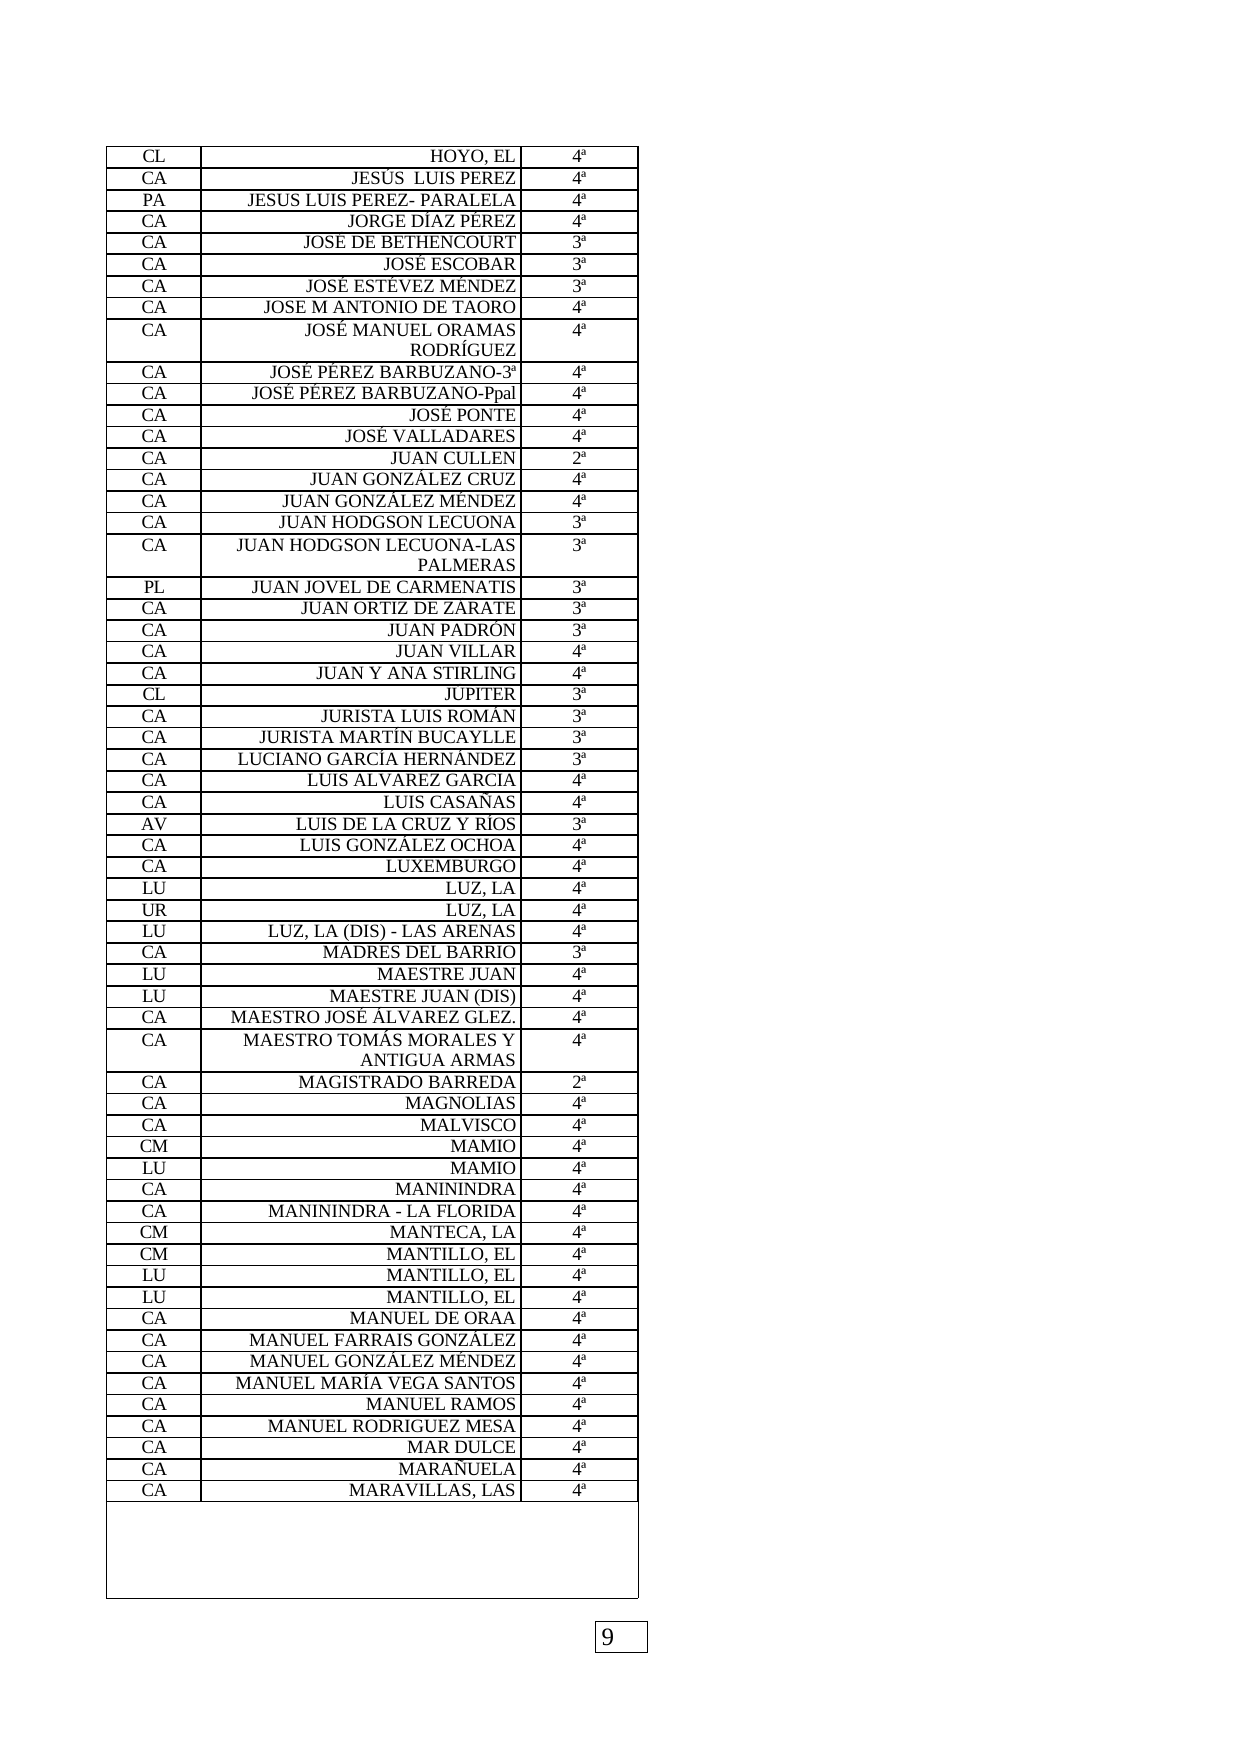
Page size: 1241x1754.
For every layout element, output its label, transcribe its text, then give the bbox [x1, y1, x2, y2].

table_cell 3ª [522, 944, 637, 963]
table_header HOYO, EL [202, 147, 520, 167]
table_cell 4ª [522, 858, 637, 877]
table_cell MANUEL RODRIGUEZ MESA [202, 1417, 520, 1437]
table_cell JOSÉ ESTÉVEZ MÉNDEZ [202, 277, 520, 296]
table_cell 3ª [522, 513, 637, 533]
table_cell CA [107, 384, 200, 404]
table_cell 4ª [522, 1395, 637, 1415]
table_cell MANININDRA [202, 1180, 520, 1200]
table_cell JOSÉ DE BETHENCOURT [202, 234, 520, 253]
table_cell CA [107, 1460, 200, 1480]
table_cell 3ª [522, 815, 637, 834]
table_cell JUAN HODGSON LECUONA-LAS PALMERAS [202, 535, 520, 576]
table_cell CA [107, 1094, 200, 1114]
table_cell 4ª [522, 1245, 637, 1265]
table_cell 4ª [522, 1008, 637, 1028]
table_cell JOSÉ VALLADARES [202, 427, 520, 447]
table_cell CA [107, 728, 200, 748]
table_cell JUAN VILLAR [202, 642, 520, 662]
table_cell 3ª [522, 728, 637, 748]
table_cell JESÚS LUIS PEREZ [202, 169, 520, 189]
table_cell CA [107, 793, 200, 813]
table_cell 4ª [522, 1116, 637, 1136]
table_cell 4ª [522, 664, 637, 684]
table_cell JUAN CULLEN [202, 449, 520, 468]
table_cell MANUEL DE ORAA [202, 1309, 520, 1329]
table_cell JUAN JOVEL DE CARMENATIS [202, 578, 520, 598]
table_cell JOSÉ PÉREZ BARBUZANO-Ppal [202, 384, 520, 404]
table_cell 4ª [522, 772, 637, 791]
table_cell 3ª [522, 535, 637, 576]
table_cell CA [107, 1008, 200, 1028]
table_cell LU [107, 965, 200, 985]
table_cell CL [107, 686, 200, 705]
table_cell CM [107, 1245, 200, 1265]
table_cell 4ª [522, 987, 637, 1006]
table_cell JOSÉ PONTE [202, 406, 520, 426]
table_cell MAGNOLIAS [202, 1094, 520, 1114]
table_cell CA [107, 535, 200, 576]
table_cell CA [107, 234, 200, 253]
table_cell PL [107, 578, 200, 598]
table_cell 4ª [522, 1288, 637, 1308]
table_cell JÚPITER [202, 686, 520, 705]
table_cell CA [107, 1073, 200, 1093]
table_cell MAMIO [202, 1137, 520, 1157]
table_cell LUXEMBURGO [202, 858, 520, 877]
table_cell JOSE M ANTONIO DE TAORO [202, 298, 520, 318]
table_cell 4ª [522, 642, 637, 662]
table_cell MAESTRE JUAN [202, 965, 520, 985]
table_cell CA [107, 255, 200, 275]
table_cell LU [107, 879, 200, 899]
table_header 4ª [522, 147, 637, 167]
table_cell PA [107, 191, 200, 210]
table_cell LUZ, LA (DIS) - LAS ARENAS [202, 922, 520, 942]
table_cell LU [107, 1266, 200, 1286]
table_cell 4ª [522, 191, 637, 210]
table_cell JESUS LUIS PEREZ- PARALELA [202, 191, 520, 210]
table_cell CA [107, 169, 200, 189]
table_cell 4ª [522, 1180, 637, 1200]
table_cell CA [107, 1352, 200, 1372]
table_cell CA [107, 513, 200, 533]
table_cell CA [107, 1309, 200, 1329]
table_cell CA [107, 492, 200, 512]
table_header CL [107, 147, 200, 167]
table_cell LUIS DE LA CRUZ Y RÍOS [202, 815, 520, 834]
table_cell LU [107, 1159, 200, 1179]
table_cell MANUEL GONZÁLEZ MÉNDEZ [202, 1352, 520, 1372]
table_cell CA [107, 427, 200, 447]
table_cell 4ª [522, 1223, 637, 1243]
table_cell JURISTA MARTÍN BUCAYLLE [202, 728, 520, 748]
table_cell CA [107, 1438, 200, 1458]
table_cell 4ª [522, 1417, 637, 1437]
table_cell LU [107, 922, 200, 942]
table_cell MANTILLO, EL [202, 1266, 520, 1286]
table_cell CA [107, 664, 200, 684]
table_cell LU [107, 987, 200, 1006]
table_cell JUAN Y ANA STIRLING [202, 664, 520, 684]
table_cell CA [107, 600, 200, 619]
table_cell 4ª [522, 1266, 637, 1286]
table_cell JURISTA LUIS ROMÁN [202, 707, 520, 727]
table_cell MANININDRA - LA FLORIDA [202, 1202, 520, 1222]
table_cell 4ª [522, 169, 637, 189]
table_cell JORGE DÍAZ PÉREZ [202, 212, 520, 232]
table_cell CA [107, 1417, 200, 1437]
table_cell 4ª [522, 1309, 637, 1329]
table_cell CA [107, 707, 200, 727]
table_cell JUAN GONZÁLEZ CRUZ [202, 470, 520, 490]
table_cell CA [107, 642, 200, 662]
table_cell JUAN GONZÁLEZ MÉNDEZ [202, 492, 520, 512]
table_cell 4ª [522, 298, 637, 318]
table_cell CA [107, 750, 200, 770]
table_cell MANTILLO, EL [202, 1245, 520, 1265]
table_cell 4ª [522, 212, 637, 232]
table_cell MANUEL MARÍA VEGA SANTOS [202, 1374, 520, 1394]
table_cell LU [107, 1288, 200, 1308]
table_cell MANUEL FARRAIS GONZÁLEZ [202, 1331, 520, 1351]
table_cell LUCIANO GARCÍA HERNÁNDEZ [202, 750, 520, 770]
table_cell MANTILLO, EL [202, 1288, 520, 1308]
table_cell CA [107, 1331, 200, 1351]
table_cell MAMIO [202, 1159, 520, 1179]
table_cell CA [107, 298, 200, 318]
table_cell JUAN ORTIZ DE ZÁRATE [202, 600, 520, 619]
table_cell MADRES DEL BARRIO [202, 944, 520, 963]
table_cell CA [107, 406, 200, 426]
table_cell MARAVILLAS, LAS [202, 1481, 520, 1501]
table_cell CA [107, 470, 200, 490]
table_cell 2ª [522, 1073, 637, 1093]
table_cell CA [107, 621, 200, 641]
table_cell LUIS ALVAREZ GARCIA [202, 772, 520, 791]
table_cell CA [107, 1202, 200, 1222]
table_cell MAESTRO JOSÉ ÁLVAREZ GLEZ. [202, 1008, 520, 1028]
table_cell 4ª [522, 1460, 637, 1480]
table_cell CA [107, 277, 200, 296]
table_cell CM [107, 1137, 200, 1157]
table_cell 4ª [522, 1374, 637, 1394]
table_cell 3ª [522, 255, 637, 275]
table_cell CA [107, 1030, 200, 1071]
table_cell CA [107, 212, 200, 232]
table_cell LUIS CASAÑAS [202, 793, 520, 813]
table_cell 3ª [522, 578, 637, 598]
table_cell 4ª [522, 1331, 637, 1351]
table_cell 2ª [522, 449, 637, 468]
table_cell MARAÑUELA [202, 1460, 520, 1480]
table_cell 4ª [522, 320, 637, 361]
table_cell 4ª [522, 965, 637, 985]
table_cell 4ª [522, 922, 637, 942]
table_cell MAGISTRADO BARREDA [202, 1073, 520, 1093]
table_cell CA [107, 772, 200, 791]
table_cell CA [107, 320, 200, 361]
table_cell AV [107, 815, 200, 834]
table_cell 4ª [522, 793, 637, 813]
table_cell 4ª [522, 1352, 637, 1372]
table_cell LUZ, LA [202, 879, 520, 899]
table_cell 4ª [522, 1202, 637, 1222]
table_cell CA [107, 836, 200, 856]
table_cell JOSÉ ESCOBAR [202, 255, 520, 275]
table_cell 4ª [522, 492, 637, 512]
table_cell 3ª [522, 600, 637, 619]
table_cell 4ª [522, 1030, 637, 1071]
table_cell 4ª [522, 1137, 637, 1157]
table_cell 3ª [522, 686, 637, 705]
table_cell CA [107, 1395, 200, 1415]
table_cell MAESTRE JUAN (DIS) [202, 987, 520, 1006]
table_cell CA [107, 1481, 200, 1501]
table_cell 4ª [522, 384, 637, 404]
table_cell 4ª [522, 406, 637, 426]
table_cell 3ª [522, 234, 637, 253]
table_cell 3ª [522, 621, 637, 641]
table_cell 4ª [522, 470, 637, 490]
table_cell MANTECA, LA [202, 1223, 520, 1243]
table_cell MANUEL RAMOS [202, 1395, 520, 1415]
table_cell 3ª [522, 277, 637, 296]
table_cell CM [107, 1223, 200, 1243]
table_cell 4ª [522, 879, 637, 899]
table_cell 3ª [522, 750, 637, 770]
table_cell 4ª [522, 363, 637, 382]
table_cell CA [107, 1180, 200, 1200]
table_cell CA [107, 363, 200, 382]
table_cell MALVISCO [202, 1116, 520, 1136]
table_cell MAR DULCE [202, 1438, 520, 1458]
table_cell CA [107, 944, 200, 963]
table_cell 4ª [522, 1481, 637, 1501]
table_cell CA [107, 858, 200, 877]
table_cell 4ª [522, 1094, 637, 1114]
table_cell MAESTRO TOMÁS MORALES Y ANTIGUA ARMAS [202, 1030, 520, 1071]
table_cell 4ª [522, 901, 637, 920]
table_cell JOSÉ MANUEL ORAMAS RODRÍGUEZ [202, 320, 520, 361]
table_cell JOSÉ PÉREZ BARBUZANO-3ª [202, 363, 520, 382]
table_cell CA [107, 449, 200, 468]
table_cell 4ª [522, 1438, 637, 1458]
table_cell 4ª [522, 1159, 637, 1179]
table_cell JUAN HODGSON LECUONA [202, 513, 520, 533]
table_cell JUAN PADRÓN [202, 621, 520, 641]
table_cell UR [107, 901, 200, 920]
table_cell CA [107, 1116, 200, 1136]
table_cell 4ª [522, 836, 637, 856]
table_cell LUZ, LA [202, 901, 520, 920]
table_cell 4ª [522, 427, 637, 447]
table_cell LUIS GONZÁLEZ OCHOA [202, 836, 520, 856]
table_cell 3ª [522, 707, 637, 727]
table_cell CA [107, 1374, 200, 1394]
